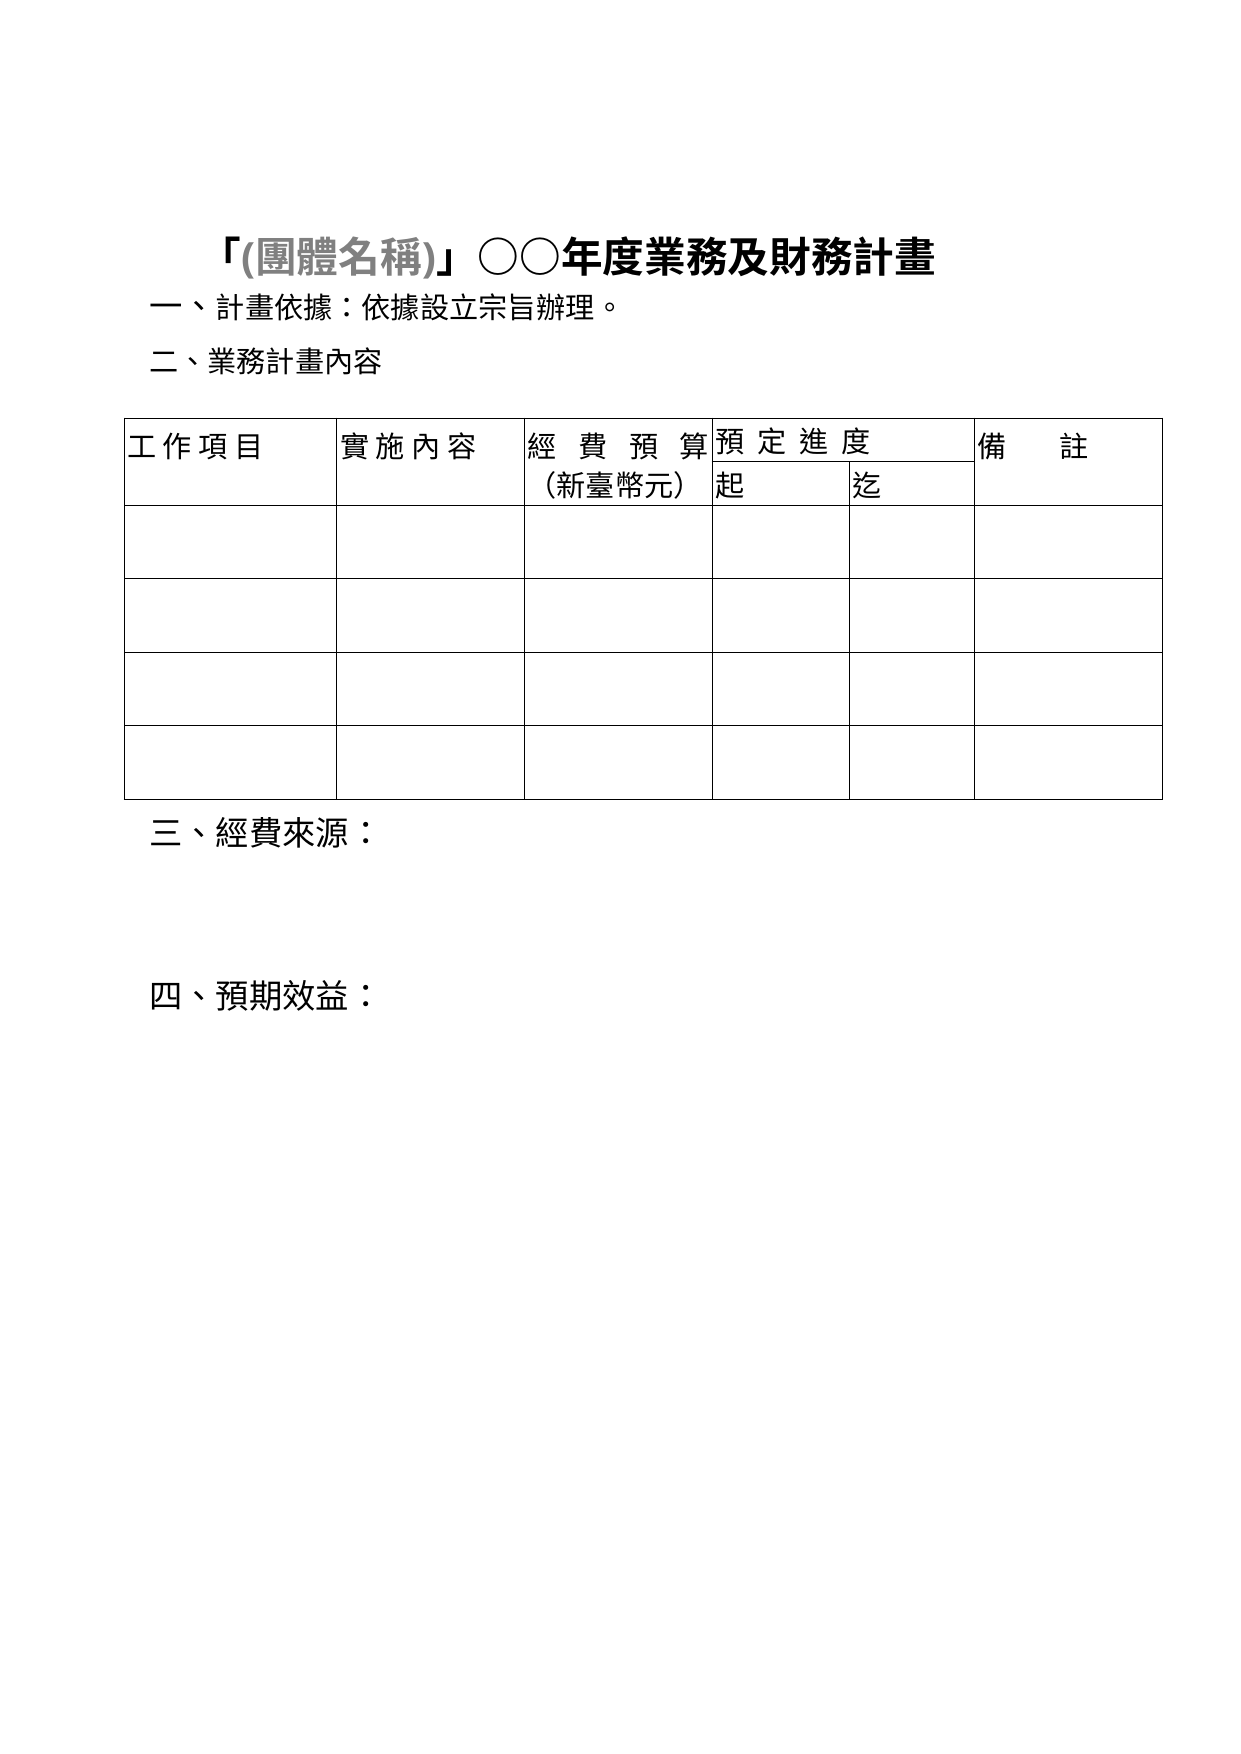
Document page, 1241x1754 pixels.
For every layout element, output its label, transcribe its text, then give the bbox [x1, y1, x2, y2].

table_cell [525, 506, 712, 578]
table_cell 迄 [850, 462, 974, 505]
table_cell [125, 506, 336, 578]
table_cell 工 作 項 目 [125, 419, 336, 505]
table_cell [337, 726, 524, 799]
text 「(團體名稱)」○○年度業務及財務計畫 [124, 224, 1116, 285]
text 二、業務計畫內容 [124, 339, 1116, 381]
table_cell [337, 579, 524, 652]
table_header [712, 381, 849, 418]
table_cell [713, 726, 849, 799]
text 四、預期效益： [124, 975, 1116, 1017]
table_cell [125, 579, 336, 652]
table_cell [337, 653, 524, 725]
table_cell [525, 726, 712, 799]
text 三、經費來源： [124, 812, 1116, 854]
table_cell [975, 579, 1162, 652]
table_cell [525, 579, 712, 652]
table_cell [713, 506, 849, 578]
table_cell 備 註 [975, 419, 1162, 505]
table_cell [713, 579, 849, 652]
table_cell [713, 653, 849, 725]
table_header [124, 381, 337, 418]
table_cell [125, 726, 336, 799]
table_cell [337, 506, 524, 578]
table_cell 經費預算 （新臺幣元） [525, 419, 712, 505]
table_cell [850, 726, 974, 799]
table_cell [975, 653, 1162, 725]
table_cell 起 [713, 462, 849, 505]
table_header [850, 381, 975, 418]
table_cell [850, 579, 974, 652]
table_cell [975, 726, 1162, 799]
table_header [975, 381, 1163, 418]
table_cell [850, 653, 974, 725]
table_cell [525, 653, 712, 725]
table_cell [975, 506, 1162, 578]
table_cell 預 定 進 度 [713, 419, 974, 461]
table_cell [850, 506, 974, 578]
table_header [337, 381, 524, 418]
table_cell [125, 653, 336, 725]
text 一、計畫依據：依據設立宗旨辦理。 [124, 285, 1116, 327]
table_header [524, 381, 712, 418]
table_cell 實 施 內 容 [337, 419, 524, 505]
